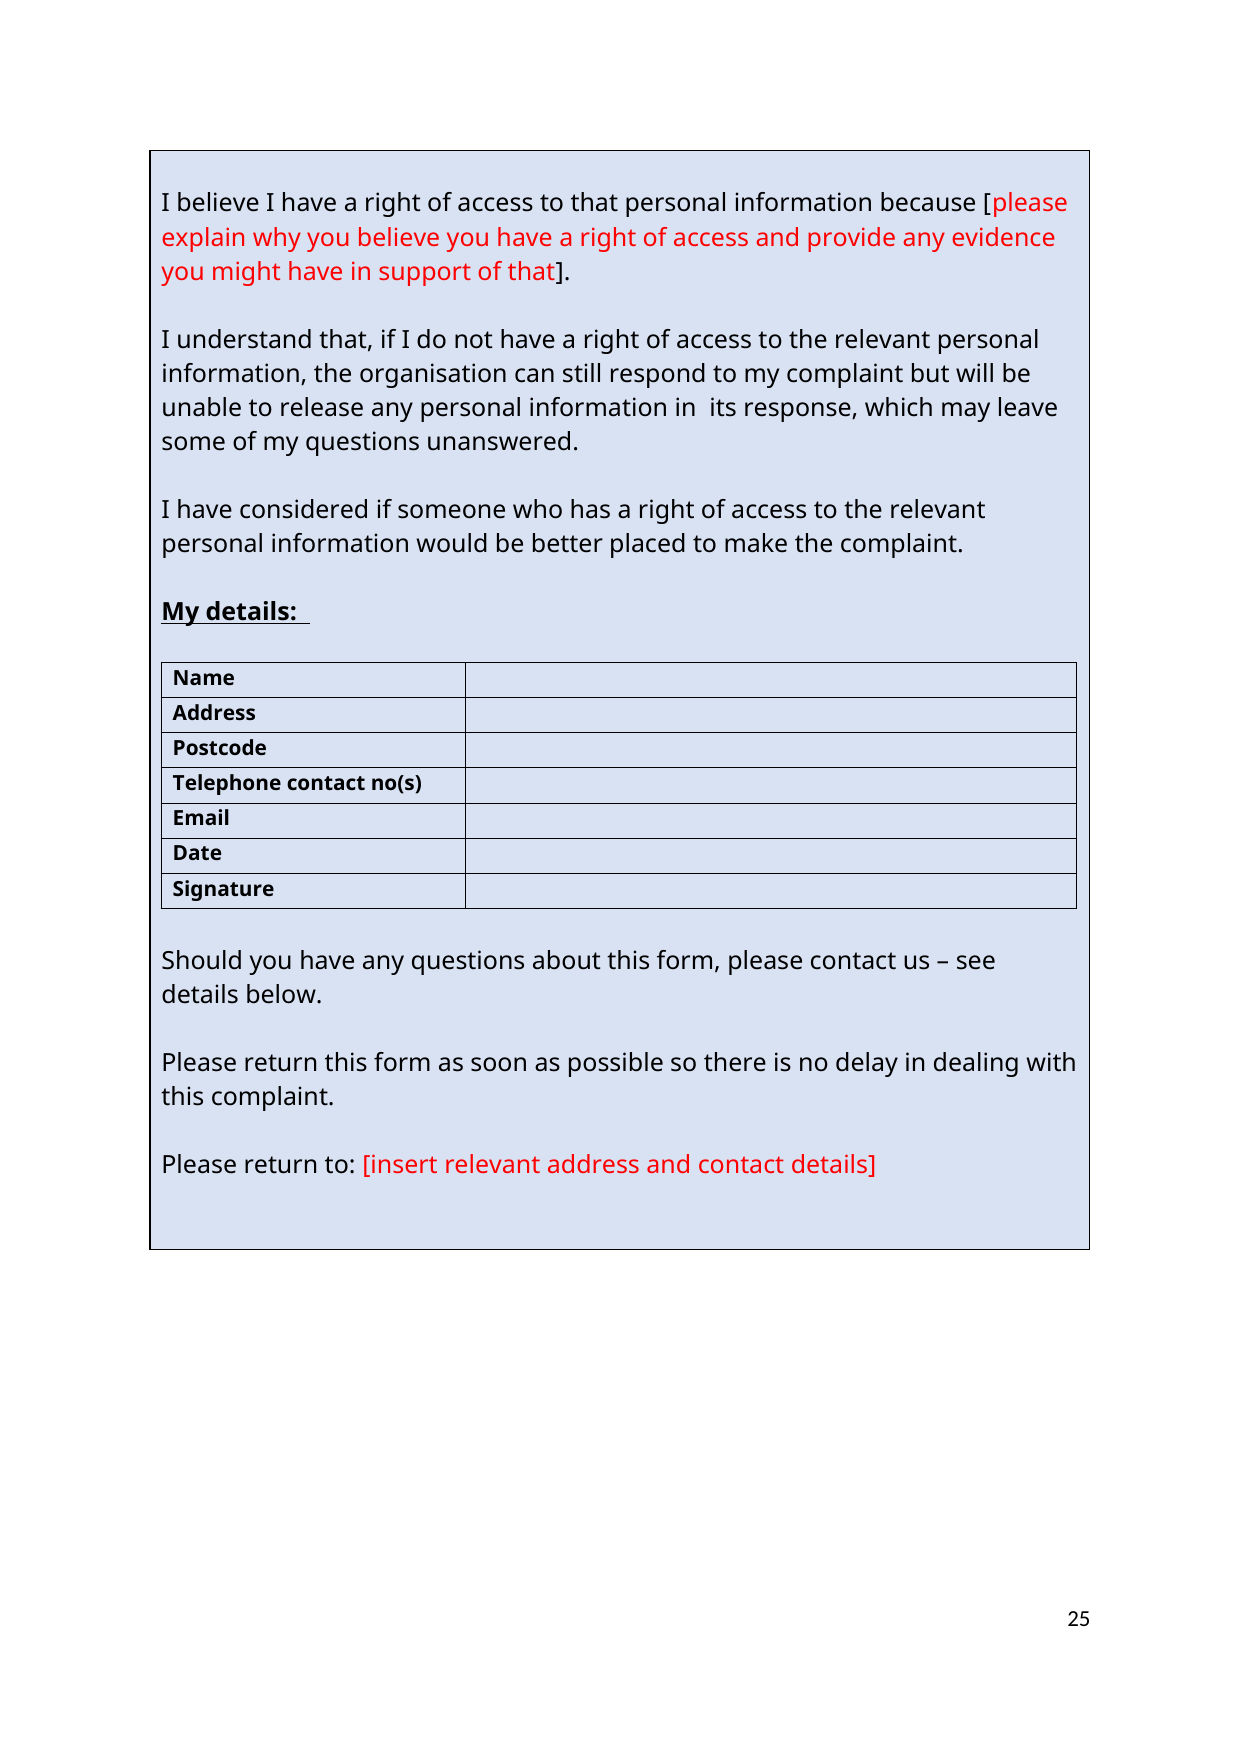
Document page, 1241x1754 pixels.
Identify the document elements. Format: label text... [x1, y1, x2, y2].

table_cell [466, 698, 1076, 732]
table_cell Signature [162, 874, 465, 908]
table_cell Email [162, 804, 465, 837]
table_cell Postcode [162, 733, 465, 767]
table_cell [466, 804, 1076, 837]
table_header Name [162, 663, 465, 697]
table_cell [466, 733, 1076, 767]
table_cell Address [162, 698, 465, 732]
table_header I believe I have a right of access to that personal information because [please explain why you believe you have a right of access and provide any evidence you might have in support of that]. I understand that, if I do not have a right of access to the relevant personal information, the organisation can still respond to my complaint but will be unable to release any personal information in its response, which may leave some of my questions unanswered. I have considered if someone who has a right of access to the relevant personal information would be better placed to make the complaint. My details: Should you have any questions about this form, please contact us – see details below. Please return this form as soon as possible so there is no delay in dealing with this complaint. Please return to: [insert relevant address and contact details] [151, 151, 1089, 1249]
table_cell Telephone contact no(s) [162, 768, 465, 802]
table_cell [466, 874, 1076, 908]
table_header [466, 663, 1076, 697]
table_cell Date [162, 839, 465, 873]
table_cell [466, 768, 1076, 802]
table_cell [466, 839, 1076, 873]
